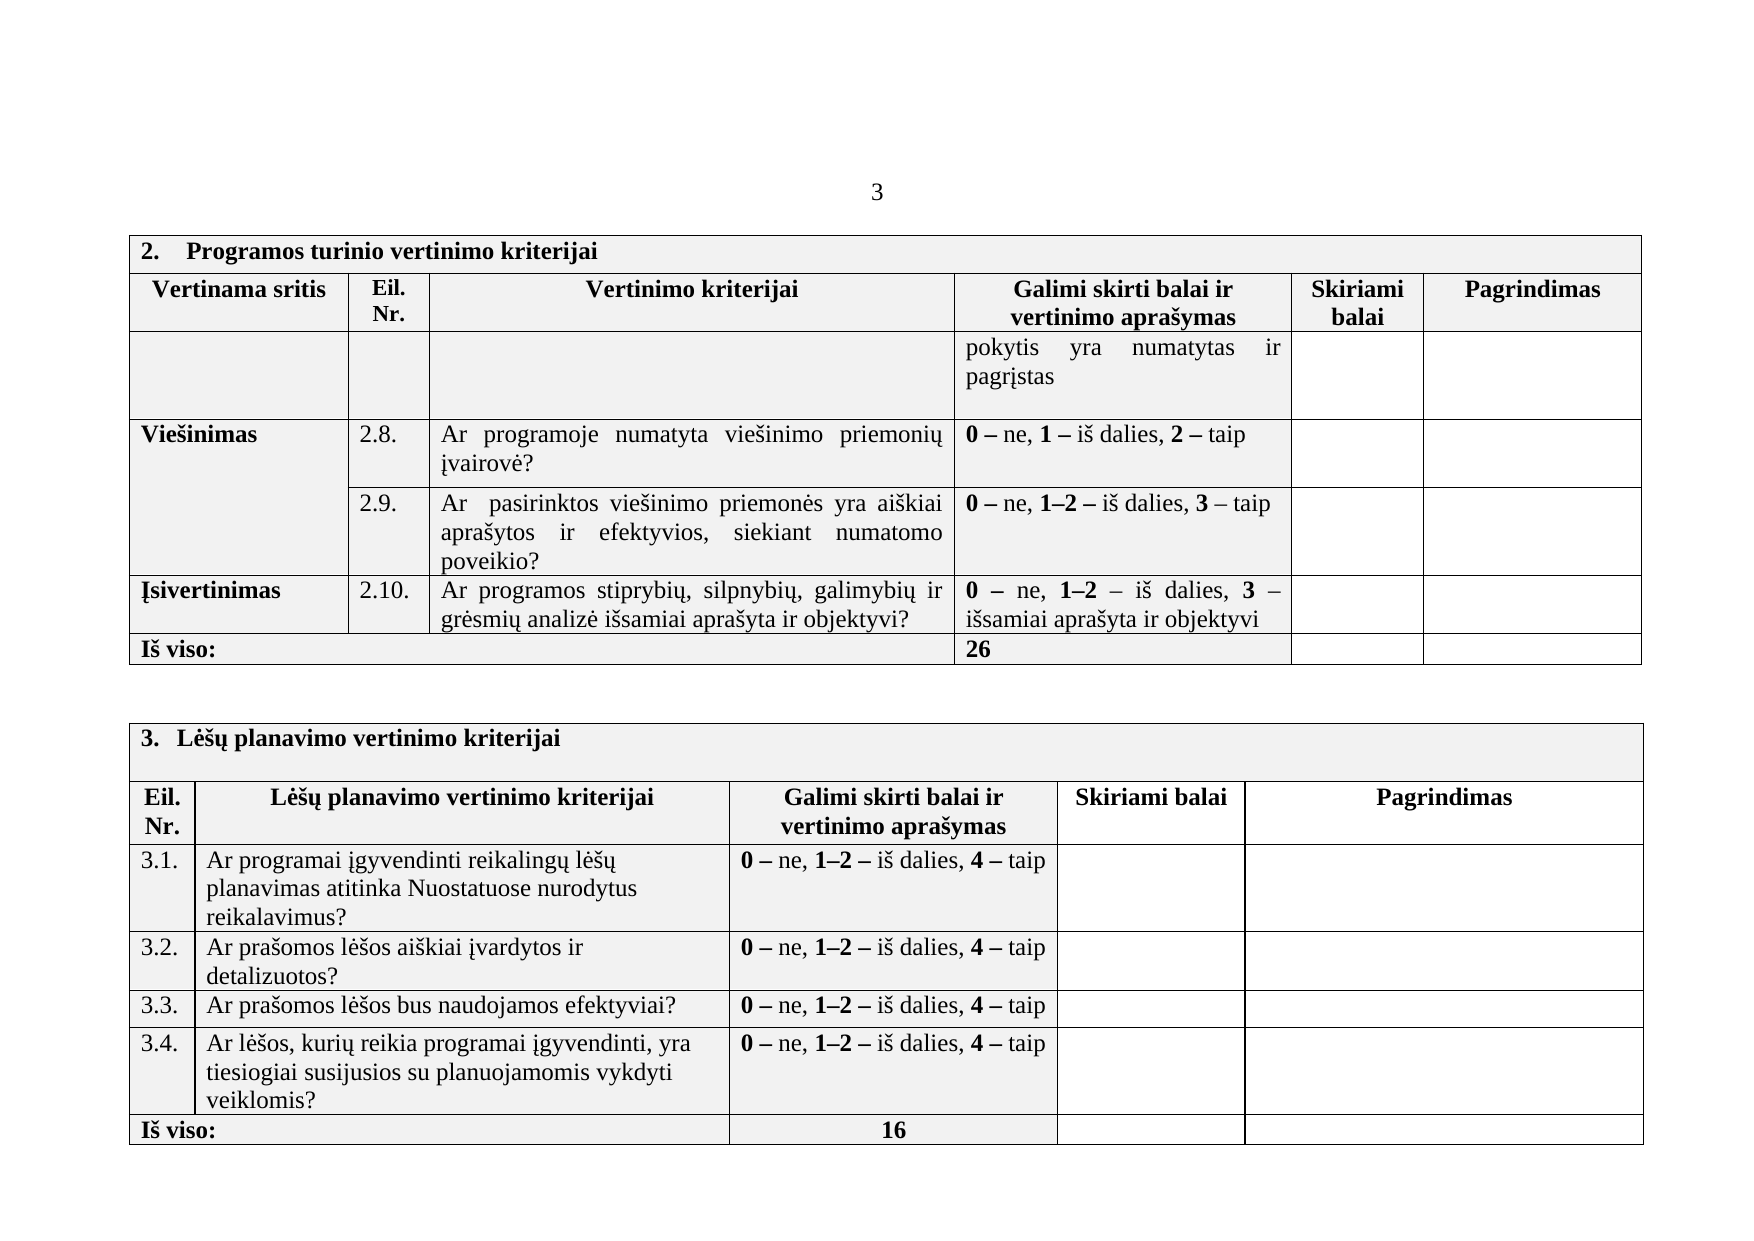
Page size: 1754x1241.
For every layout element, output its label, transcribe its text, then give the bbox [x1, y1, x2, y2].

table_cell [1424, 634, 1641, 664]
table_cell 3.4. [130, 1028, 194, 1114]
table_cell Ar programoje numatyta viešinimo priemonių įvairovė? [430, 420, 954, 487]
table_cell 3.3. [130, 991, 194, 1027]
table_cell Iš viso: [130, 634, 954, 664]
table_cell [1058, 1028, 1244, 1114]
table_cell [1424, 420, 1641, 487]
table_cell [1246, 845, 1643, 931]
table_cell [430, 332, 954, 418]
table_cell [1292, 488, 1423, 574]
table_cell 3.2. [130, 932, 194, 989]
table_cell Iš viso: [130, 1115, 729, 1144]
table_cell 0 – ne, 1–2 – iš dalies, 4 – taip [730, 845, 1057, 931]
table_cell Viešinimas [130, 420, 348, 574]
table_cell Galimi skirti balai ir vertinimo aprašymas [730, 782, 1057, 844]
table_cell [1058, 1115, 1244, 1144]
table_cell [349, 332, 429, 418]
table_cell pokytis yra numatytas ir pagrįstas [955, 332, 1291, 418]
table_cell Vertinama sritis [130, 274, 348, 331]
table_cell [1246, 1028, 1643, 1114]
table_cell Ar lėšos, kurių reikia programai įgyvendinti, yra tiesiogiai susijusios su planuojamomis vykdyti veiklomis? [196, 1028, 729, 1114]
table_cell [1292, 634, 1423, 664]
table_cell [1246, 991, 1643, 1027]
table_cell [1058, 932, 1244, 989]
table_cell Pagrindimas [1246, 782, 1643, 844]
table_cell 0 – ne, 1–2 – iš dalies, 4 – taip [730, 1028, 1057, 1114]
table_cell Ar programos stiprybių, silpnybių, galimybių ir grėsmių analizė išsamiai aprašyta ir objektyvi? [430, 576, 954, 633]
table_cell 26 [955, 634, 1291, 664]
table_cell Eil. Nr. [130, 782, 194, 844]
table_cell Lėšų planavimo vertinimo kriterijai [196, 782, 729, 844]
table_cell 2.9. [349, 488, 429, 574]
table_cell Ar programai įgyvendinti reikalingų lėšų planavimas atitinka Nuostatuose nurodytus reikalavimus? [196, 845, 729, 931]
table_cell Galimi skirti balai ir vertinimo aprašymas [955, 274, 1291, 331]
table_cell 0 – ne, 1 – iš dalies, 2 – taip [955, 420, 1291, 487]
table_cell Skiriami balai [1058, 782, 1244, 844]
table_cell Ar pasirinktos viešinimo priemonės yra aiškiai aprašytos ir efektyvios, siekiant numatomo poveikio? [430, 488, 954, 574]
table_cell [1424, 488, 1641, 574]
table_cell Eil. Nr. [349, 274, 429, 331]
table_cell 2.8. [349, 420, 429, 487]
table_cell 0 – ne, 1–2 – iš dalies, 3 – taip [955, 488, 1291, 574]
table_cell [1292, 332, 1423, 418]
table_cell Skiriami balai [1292, 274, 1423, 331]
table_cell 3.1. [130, 845, 194, 931]
table_header 3. Lėšų planavimo vertinimo kriterijai [130, 724, 1643, 781]
table_cell [1292, 576, 1423, 633]
table_cell [1246, 932, 1643, 989]
table_header 2. Programos turinio vertinimo kriterijai [130, 236, 1641, 273]
table_cell 16 [730, 1115, 1057, 1144]
table_cell [1424, 576, 1641, 633]
table_cell [1246, 1115, 1643, 1144]
table_cell [1424, 332, 1641, 418]
table_cell Įsivertinimas [130, 576, 348, 633]
table_cell [1058, 845, 1244, 931]
table_cell [130, 332, 348, 418]
table_cell Ar prašomos lėšos bus naudojamos efektyviai? [196, 991, 729, 1027]
table_cell 2.10. [349, 576, 429, 633]
table_cell 0 – ne, 1–2 – iš dalies, 4 – taip [730, 932, 1057, 989]
table_cell 0 – ne, 1–2 – iš dalies, 3 – išsamiai aprašyta ir objektyvi [955, 576, 1291, 633]
table_cell Vertinimo kriterijai [430, 274, 954, 331]
table_cell Pagrindimas [1424, 274, 1641, 331]
table_cell [1058, 991, 1244, 1027]
table_cell Ar prašomos lėšos aiškiai įvardytos ir detalizuotos? [196, 932, 729, 989]
table_cell [1292, 420, 1423, 487]
table_cell 0 – ne, 1–2 – iš dalies, 4 – taip [730, 991, 1057, 1027]
